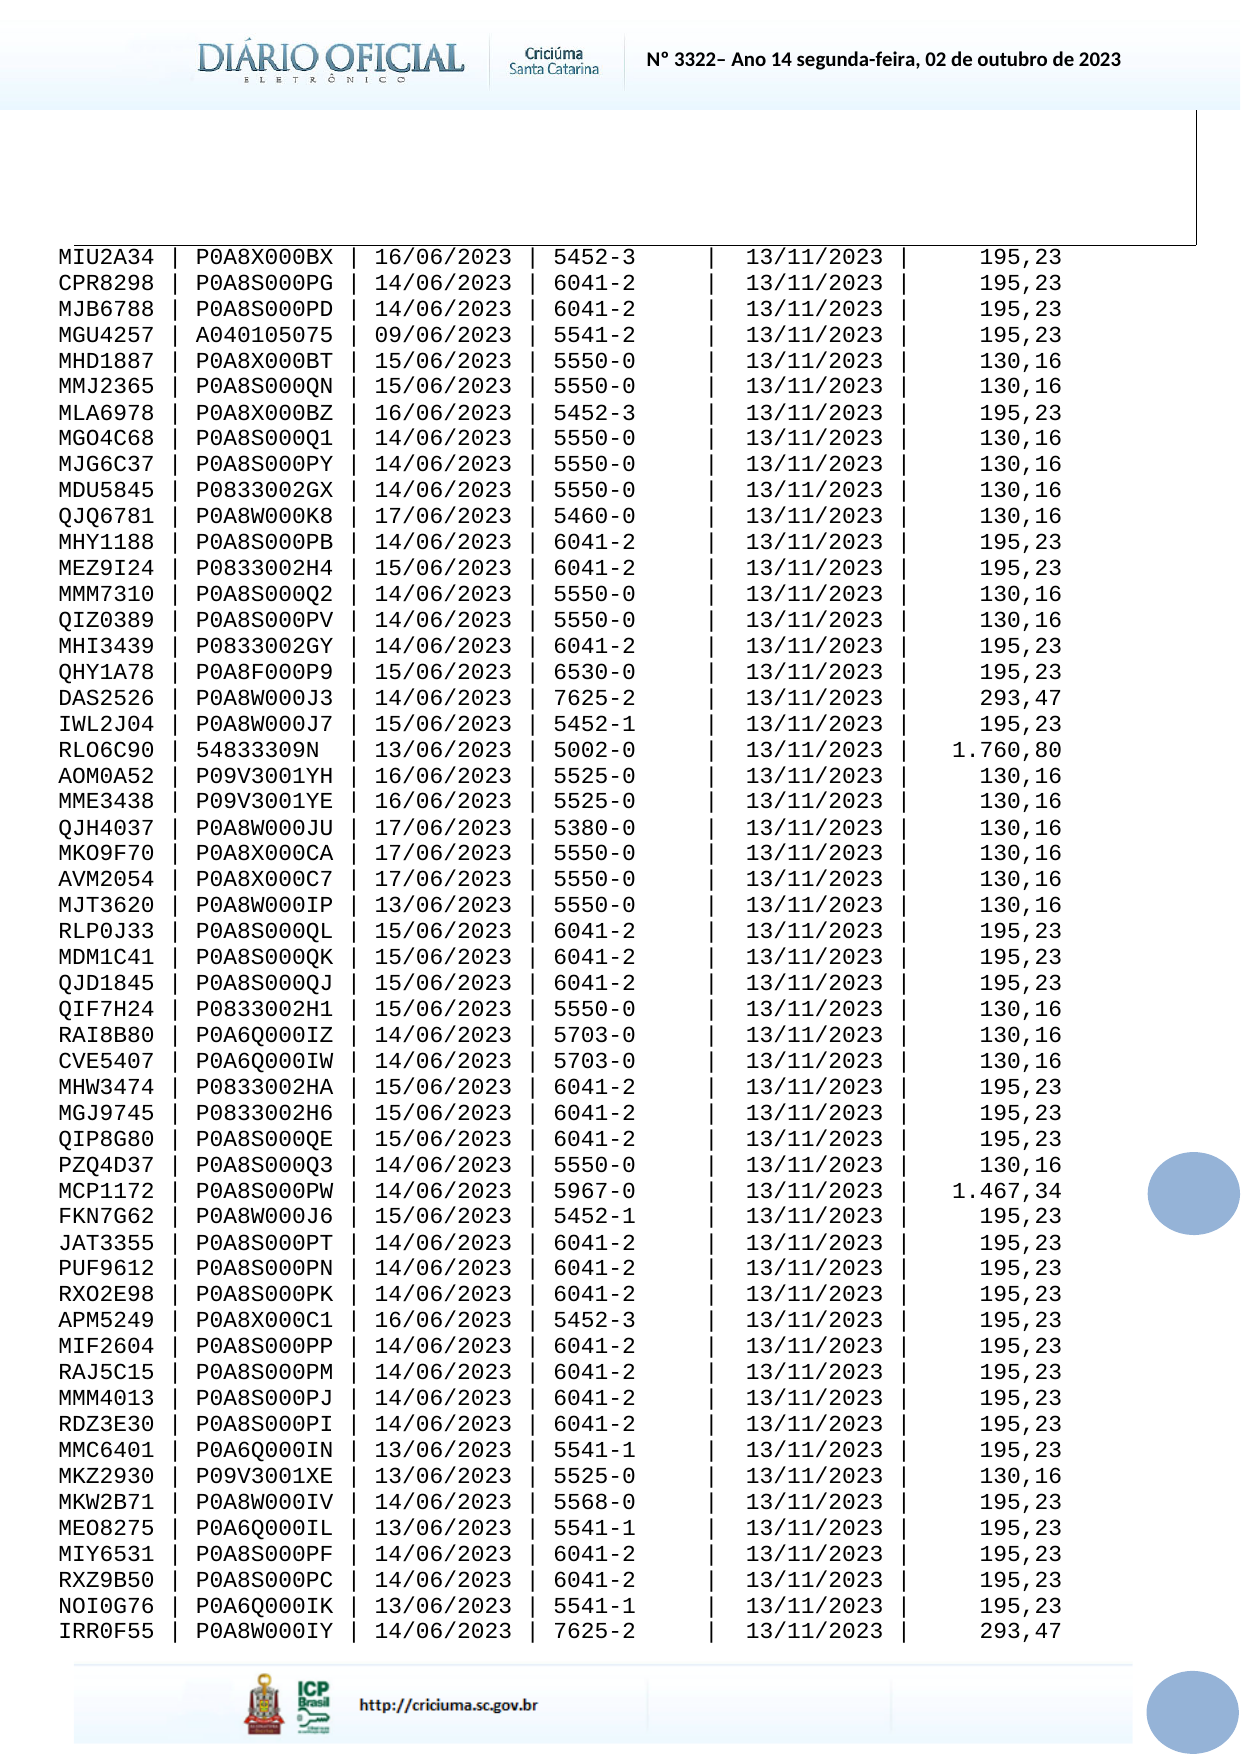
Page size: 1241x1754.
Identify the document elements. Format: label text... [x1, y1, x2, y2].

text QIP8G80 | P0A8S000QE | 15/06/2023 | 6041-2 | 13/11/2023 | 195,23 [44, 1127, 1196, 1153]
text MMC6401 | P0A6Q000IN | 13/06/2023 | 5541-1 | 13/11/2023 | 195,23 [44, 1438, 1196, 1464]
text MMJ2365 | P0A8S000QN | 15/06/2023 | 5550-0 | 13/11/2023 | 130,16 [44, 375, 1196, 401]
text RLP0J33 | P0A8S000QL | 15/06/2023 | 6041-2 | 13/11/2023 | 195,23 [44, 919, 1196, 946]
text CVE5407 | P0A6Q000IW | 14/06/2023 | 5703-0 | 13/11/2023 | 130,16 [44, 1049, 1196, 1075]
text PZQ4D37 | P0A8S000Q3 | 14/06/2023 | 5550-0 | 13/11/2023 | 130,16 [44, 1153, 1180, 1179]
text QHY1A78 | P0A8F000P9 | 15/06/2023 | 6530-0 | 13/11/2023 | 195,23 [44, 660, 1196, 686]
text MGU4257 | A040105075 | 09/06/2023 | 5541-2 | 13/11/2023 | 195,23 [44, 323, 1196, 349]
text QJD1845 | P0A8S000QJ | 15/06/2023 | 6041-2 | 13/11/2023 | 195,23 [44, 971, 1196, 997]
text CPR8298 | P0A8S000PG | 14/06/2023 | 6041-2 | 13/11/2023 | 195,23 [44, 271, 1196, 297]
text MIU2A34 | P0A8X000BX | 16/06/2023 | 5452-3 | 13/11/2023 | 195,23 [44, 245, 1196, 271]
text RAI8B80 | P0A6Q000IZ | 14/06/2023 | 5703-0 | 13/11/2023 | 130,16 [44, 1023, 1196, 1049]
text MJT3620 | P0A8W000IP | 13/06/2023 | 5550-0 | 13/11/2023 | 130,16 [44, 894, 1196, 919]
text MGJ9745 | P0833002H6 | 15/06/2023 | 6041-2 | 13/11/2023 | 195,23 [44, 1101, 1196, 1127]
text MEO8275 | P0A6Q000IL | 13/06/2023 | 5541-1 | 13/11/2023 | 195,23 [44, 1516, 1196, 1542]
text MGO4C68 | P0A8S000Q1 | 14/06/2023 | 5550-0 | 13/11/2023 | 130,16 [44, 427, 1196, 453]
text AVM2054 | P0A8X000C7 | 17/06/2023 | 5550-0 | 13/11/2023 | 130,16 [44, 868, 1196, 894]
text MEZ9I24 | P0833002H4 | 15/06/2023 | 6041-2 | 13/11/2023 | 195,23 [44, 556, 1196, 582]
text FKN7G62 | P0A8W000J6 | 15/06/2023 | 5452-1 | 13/11/2023 | 195,23 [44, 1205, 1171, 1231]
text MCP1172 | P0A8S000PW | 14/06/2023 | 5967-0 | 13/11/2023 | 1.467,34 [44, 1179, 1150, 1205]
text MHD1887 | P0A8X000BT | 15/06/2023 | 5550-0 | 13/11/2023 | 130,16 [44, 349, 1196, 375]
text MJG6C37 | P0A8S000PY | 14/06/2023 | 5550-0 | 13/11/2023 | 130,16 [44, 453, 1196, 479]
text QJH4037 | P0A8W000JU | 17/06/2023 | 5380-0 | 13/11/2023 | 130,16 [44, 816, 1196, 842]
text APM5249 | P0A8X000C1 | 16/06/2023 | 5452-3 | 13/11/2023 | 195,23 [44, 1309, 1196, 1334]
text AOM0A52 | P09V3001YH | 16/06/2023 | 5525-0 | 13/11/2023 | 130,16 [44, 764, 1196, 790]
text IRR0F55 | P0A8W000IY | 14/06/2023 | 7625-2 | 13/11/2023 | 293,47 [44, 1620, 1196, 1646]
text IWL2J04 | P0A8W000J7 | 15/06/2023 | 5452-1 | 13/11/2023 | 195,23 [44, 712, 1196, 738]
text MKO9F70 | P0A8X000CA | 17/06/2023 | 5550-0 | 13/11/2023 | 130,16 [44, 842, 1196, 868]
text RXZ9B50 | P0A8S000PC | 14/06/2023 | 6041-2 | 13/11/2023 | 195,23 [44, 1568, 1196, 1594]
text MMM4013 | P0A8S000PJ | 14/06/2023 | 6041-2 | 13/11/2023 | 195,23 [44, 1386, 1196, 1412]
text MHY1188 | P0A8S000PB | 14/06/2023 | 6041-2 | 13/11/2023 | 195,23 [44, 531, 1196, 556]
text RAJ5C15 | P0A8S000PM | 14/06/2023 | 6041-2 | 13/11/2023 | 195,23 [44, 1361, 1196, 1386]
text QJQ6781 | P0A8W000K8 | 17/06/2023 | 5460-0 | 13/11/2023 | 130,16 [44, 504, 1196, 531]
text MHW3474 | P0833002HA | 15/06/2023 | 6041-2 | 13/11/2023 | 195,23 [44, 1075, 1196, 1101]
text RLO6C90 | 54833309N | 13/06/2023 | 5002-0 | 13/11/2023 | 1.760,80 [44, 738, 1196, 764]
text DAS2526 | P0A8W000J3 | 14/06/2023 | 7625-2 | 13/11/2023 | 293,47 [44, 686, 1196, 712]
text NOI0G76 | P0A6Q000IK | 13/06/2023 | 5541-1 | 13/11/2023 | 195,23 [44, 1594, 1196, 1620]
text MLA6978 | P0A8X000BZ | 16/06/2023 | 5452-3 | 13/11/2023 | 195,23 [44, 401, 1196, 427]
text MDU5845 | P0833002GX | 14/06/2023 | 5550-0 | 13/11/2023 | 130,16 [44, 479, 1196, 504]
text MIY6531 | P0A8S000PF | 14/06/2023 | 6041-2 | 13/11/2023 | 195,23 [44, 1542, 1196, 1568]
text MIF2604 | P0A8S000PP | 14/06/2023 | 6041-2 | 13/11/2023 | 195,23 [44, 1334, 1196, 1361]
text QIZ0389 | P0A8S000PV | 14/06/2023 | 5550-0 | 13/11/2023 | 130,16 [44, 608, 1196, 634]
text JAT3355 | P0A8S000PT | 14/06/2023 | 6041-2 | 13/11/2023 | 195,23 [44, 1231, 1196, 1257]
text MMM7310 | P0A8S000Q2 | 14/06/2023 | 5550-0 | 13/11/2023 | 130,16 [44, 582, 1196, 608]
text MHI3439 | P0833002GY | 14/06/2023 | 6041-2 | 13/11/2023 | 195,23 [44, 634, 1196, 660]
text QIF7H24 | P0833002H1 | 15/06/2023 | 5550-0 | 13/11/2023 | 130,16 [44, 997, 1196, 1023]
text RDZ3E30 | P0A8S000PI | 14/06/2023 | 6041-2 | 13/11/2023 | 195,23 [44, 1412, 1196, 1438]
text MKZ2930 | P09V3001XE | 13/06/2023 | 5525-0 | 13/11/2023 | 130,16 [44, 1464, 1196, 1490]
text RXO2E98 | P0A8S000PK | 14/06/2023 | 6041-2 | 13/11/2023 | 195,23 [44, 1283, 1196, 1309]
text MKW2B71 | P0A8W000IV | 14/06/2023 | 5568-0 | 13/11/2023 | 195,23 [44, 1490, 1196, 1516]
text MDM1C41 | P0A8S000QK | 15/06/2023 | 6041-2 | 13/11/2023 | 195,23 [44, 946, 1196, 971]
text PUF9612 | P0A8S000PN | 14/06/2023 | 6041-2 | 13/11/2023 | 195,23 [44, 1257, 1196, 1283]
text MJB6788 | P0A8S000PD | 14/06/2023 | 6041-2 | 13/11/2023 | 195,23 [44, 297, 1196, 323]
text MME3438 | P09V3001YE | 16/06/2023 | 5525-0 | 13/11/2023 | 130,16 [44, 790, 1196, 816]
